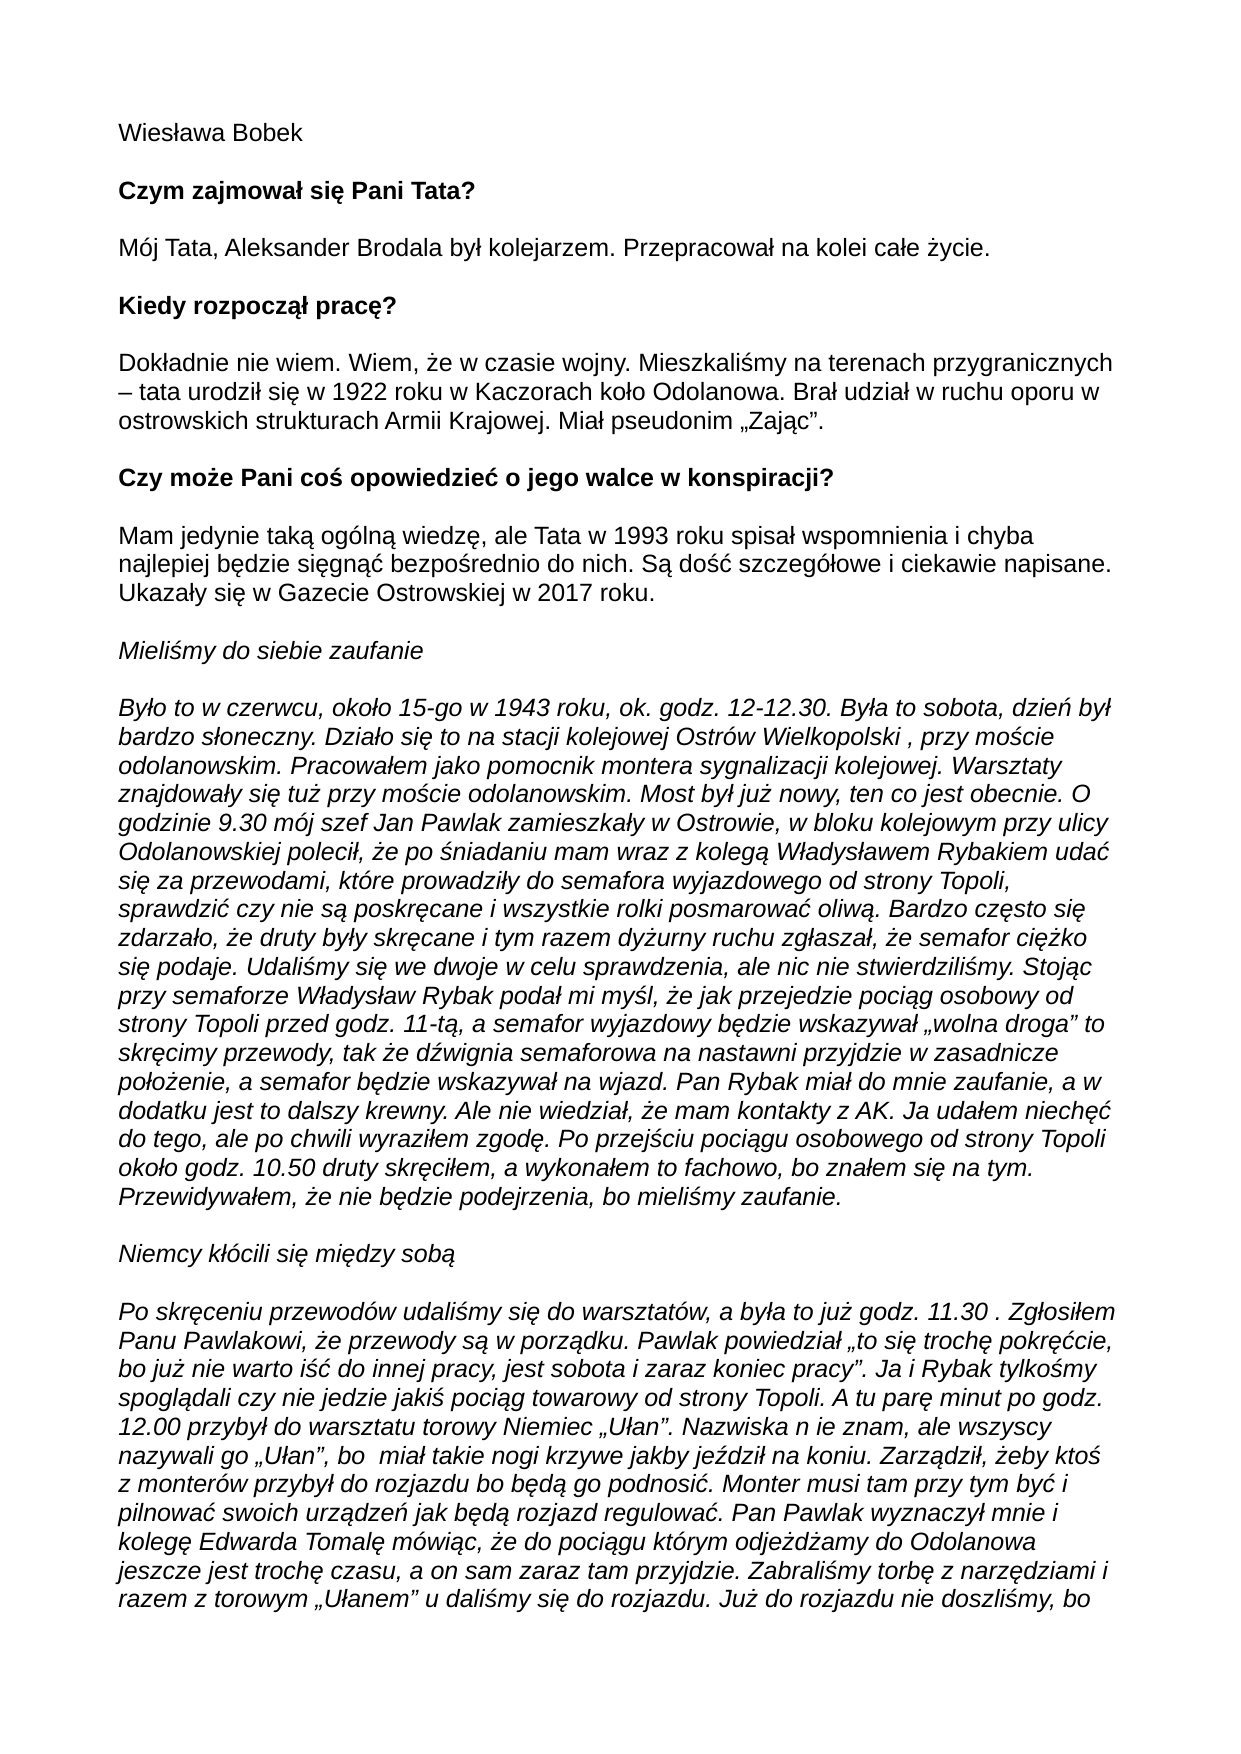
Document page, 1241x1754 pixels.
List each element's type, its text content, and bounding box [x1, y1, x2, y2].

text Wiesława Bobek [118, 118, 1122, 147]
text Niemcy kłócili się między sobą [118, 1239, 1122, 1268]
text Dokładnie nie wiem. Wiem, że w czasie wojny. Mieszkaliśmy na terenach przygranicznych – tata urodził się w 1922 roku w Kaczorach koło Odolanowa. Brał udział w ruchu oporu w ostrowskich strukturach Armii Krajowej. Miał pseudonim „Zając”. [118, 348, 1122, 434]
text Było to w czerwcu, około 15-go w 1943 roku, ok. godz. 12-12.30. Była to sobota, dzień był bardzo słoneczny. Działo się to na stacji kolejowej Ostrów Wielkopolski , przy moście odolanowskim. Pracowałem jako pomocnik montera sygnalizacji kolejowej. Warsztaty znajdowały się tuż przy moście odolanowskim. Most był już nowy, ten co jest obecnie. O godzinie 9.30 mój szef Jan Pawlak zamieszkały w Ostrowie, w bloku kolejowym przy ulicy Odolanowskiej polecił, że po śniadaniu mam wraz z kolegą Władysławem Rybakiem udać się za przewodami, które prowadziły do semafora wyjazdowego od strony Topoli, sprawdzić czy nie są poskręcane i wszystkie rolki posmarować oliwą. Bardzo często się zdarzało, że druty były skręcane i tym razem dyżurny ruchu zgłaszał, że semafor ciężko się podaje. Udaliśmy się we dwoje w celu sprawdzenia, ale nic nie stwierdziliśmy. Stojąc przy semaforze Władysław Rybak podał mi myśl, że jak przejedzie pociąg osobowy od strony Topoli przed godz. 11-tą, a semafor wyjazdowy będzie wskazywał „wolna droga” to skręcimy przewody, tak że dźwignia semaforowa na nastawni przyjdzie w zasadnicze położenie, a semafor będzie wskazywał na wjazd. Pan Rybak miał do mnie zaufanie, a w dodatku jest to dalszy krewny. Ale nie wiedział, że mam kontakty z AK. Ja udałem niechęć do tego, ale po chwili wyraziłem zgodę. Po przejściu pociągu osobowego od strony Topoli około godz. 10.50 druty skręciłem, a wykonałem to fachowo, bo znałem się na tym. Przewidywałem, że nie będzie podejrzenia, bo mieliśmy zaufanie. [118, 693, 1122, 1211]
text Mieliśmy do siebie zaufanie [118, 636, 1122, 664]
text Czym zajmował się Pani Tata? [118, 176, 1122, 204]
text Po skręceniu przewodów udaliśmy się do warsztatów, a była to już godz. 11.30 . Zgłosiłem Panu Pawlakowi, że przewody są w porządku. Pawlak powiedział „to się trochę pokręćcie, bo już nie warto iść do innej pracy, jest sobota i zaraz koniec pracy”. Ja i Rybak tylkośmy spoglądali czy nie jedzie jakiś pociąg towarowy od strony Topoli. A tu parę minut po godz. 12.00 przybył do warsztatu torowy Niemiec „Ułan”. Nazwiska n ie znam, ale wszyscy nazywali go „Ułan”, bo miał takie nogi krzywe jakby jeździł na koniu. Zarządził, żeby ktoś z monterów przybył do rozjazdu bo będą go podnosić. Monter musi tam przy tym być i pilnować swoich urządzeń jak będą rozjazd regulować. Pan Pawlak wyznaczył mnie i kolegę Edwarda Tomalę mówiąc, że do pociągu którym odjeżdżamy do Odolanowa jeszcze jest trochę czasu, a on sam zaraz tam przyjdzie. Zabraliśmy torbę z narzędziami i razem z torowym „Ułanem” u daliśmy się do rozjazdu. Już do rozjazdu nie doszliśmy, bo [118, 1297, 1122, 1613]
text Mój Tata, Aleksander Brodala był kolejarzem. Przepracował na kolei całe życie. [118, 233, 1122, 262]
text Kiedy rozpoczął pracę? [118, 291, 1122, 319]
text Czy może Pani coś opowiedzieć o jego walce w konspiracji? [118, 463, 1122, 492]
text Mam jedynie taką ogólną wiedzę, ale Tata w 1993 roku spisał wspomnienia i chyba najlepiej będzie sięgnąć bezpośrednio do nich. Są dość szczegółowe i ciekawie napisane. Ukazały się w Gazecie Ostrowskiej w 2017 roku. [118, 521, 1122, 607]
